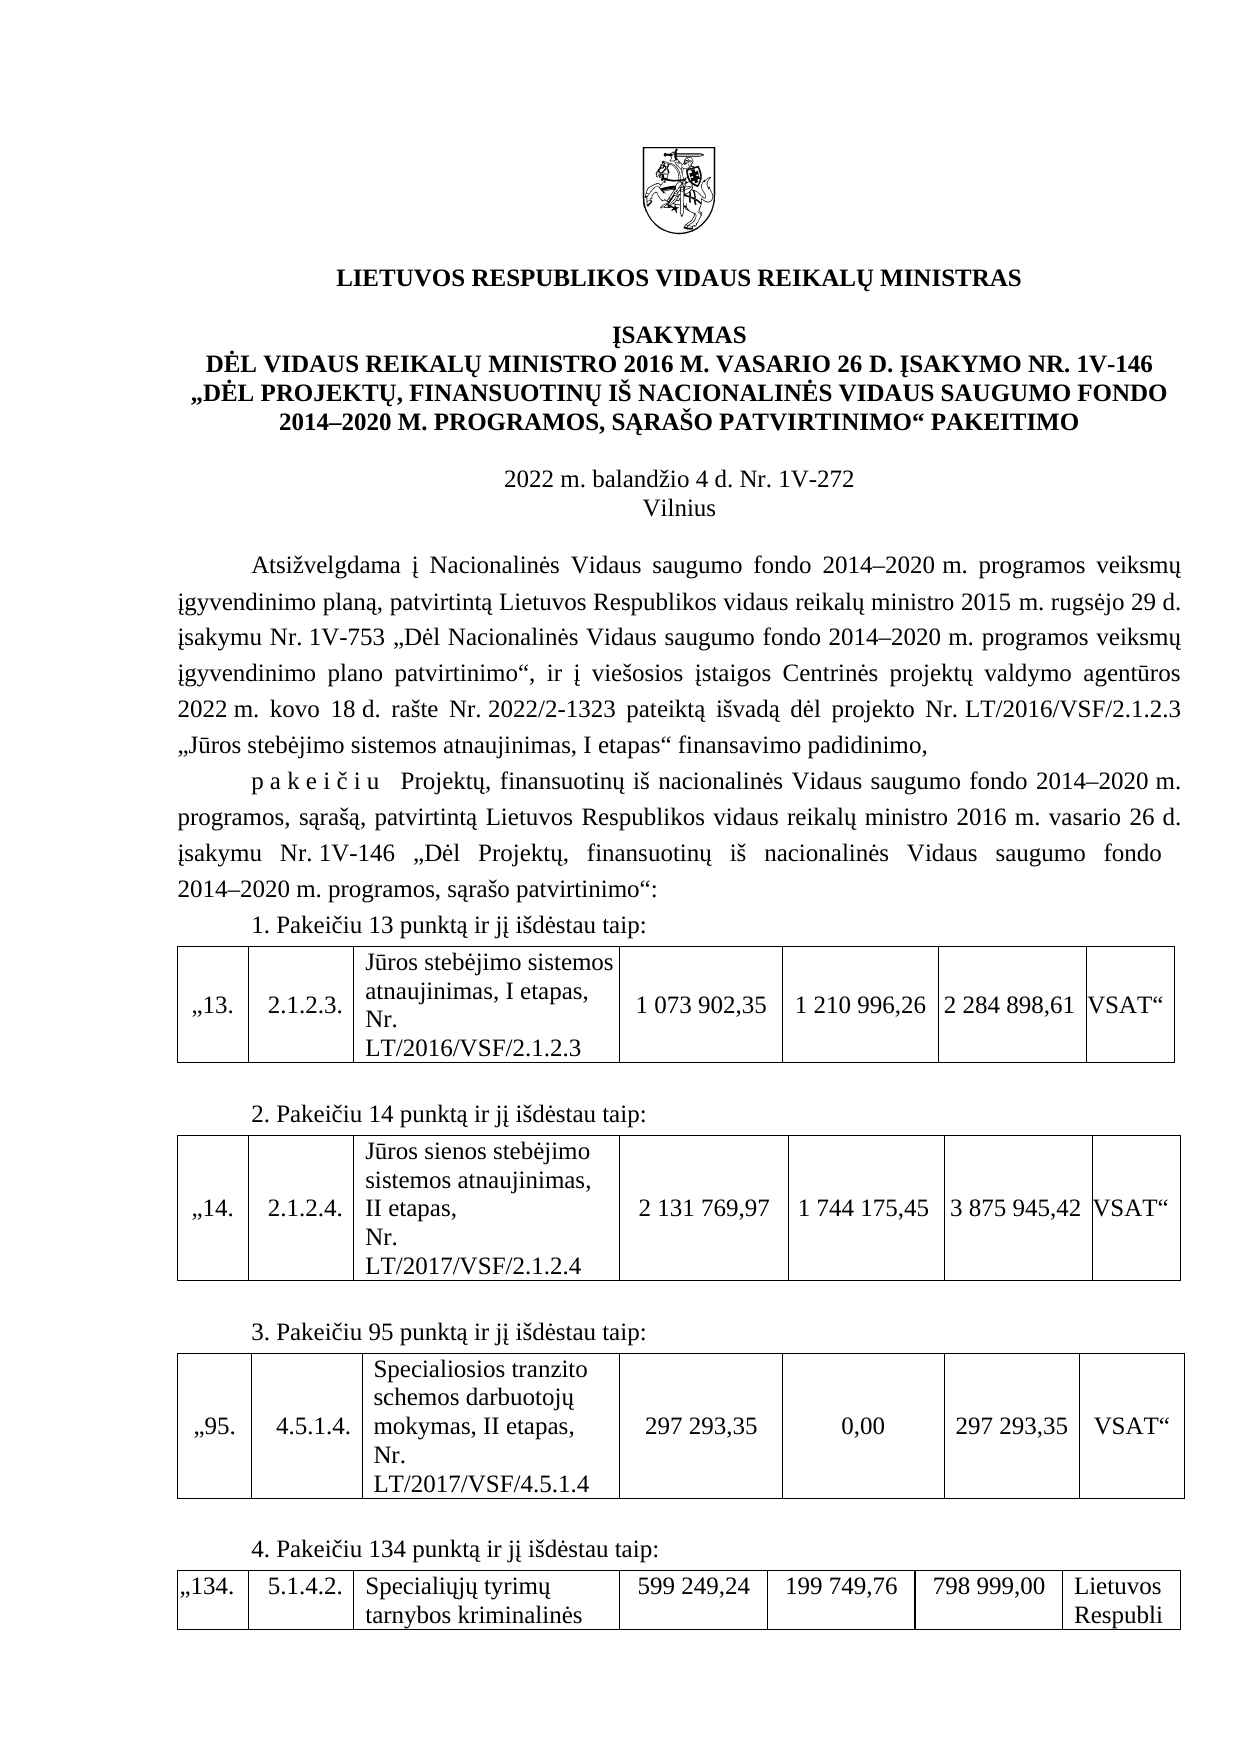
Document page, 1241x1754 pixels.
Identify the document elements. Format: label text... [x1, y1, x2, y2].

table_header 2 131 769,97 [620, 1136, 788, 1280]
table_header 199 749,76 [768, 1571, 914, 1629]
table_header 4.5.1.4. [252, 1354, 362, 1497]
table_header 599 249,24 [620, 1571, 767, 1629]
table_header 3 875 945,42 [945, 1136, 1092, 1280]
table_header 297 293,35 [620, 1354, 782, 1497]
text 4. Pakeičiu 134 punktą ir jį išdėstau taip: [177, 1534, 1181, 1563]
table_header 297 293,35 [945, 1354, 1079, 1497]
text 3. Pakeičiu 95 punktą ir jį išdėstau taip: [177, 1317, 1181, 1345]
text 1. Pakeičiu 13 punktą ir jį išdėstau taip: [177, 910, 1181, 939]
text ĮSAKYMAS [177, 321, 1181, 349]
table_header Specialiosios tranzito schemos darbuotojų mokymas, II etapas, Nr. LT/2017/VSF/4.5.1.4 [363, 1354, 619, 1497]
table_header 2.1.2.3. [249, 947, 353, 1062]
table_header 1 210 996,26 [783, 947, 938, 1062]
table_header VSAT“ [1087, 947, 1174, 1062]
table_header „134. [178, 1571, 248, 1629]
text LIETUVOS RESPUBLIKOS VIDAUS REIKALŲ MINISTRAS [177, 263, 1181, 292]
table_header 2.1.2.4. [249, 1136, 353, 1280]
text pakeičiu Projektų, finansuotinų iš nacionalinės Vidaus saugumo fondo 2014–2020 m. programos, sąrašą, patvirtintą Lietuvos Respublikos vidaus reikalų ministro 2016 m. vasario 26 d. įsakymu Nr. 1V-146 „Dėl Projektų, finansuotinų iš nacionalinės Vidaus saugumo fondo 2014–2020 m. programos, sąrašo patvirtinimo“: [177, 766, 1181, 903]
text DĖL VIDAUS REIKALŲ MINISTRO 2016 M. VASARIO 26 D. ĮSAKYMO NR. 1V-146 „DĖL PROJEKTŲ, FINANSUOTINŲ IŠ NACIONALINĖS VIDAUS SAUGUMO FONDO 2014–2020 M. PROGRAMOS, SĄRAŠO PATVIRTINIMO“ PAKEITIMO [177, 349, 1181, 436]
table_header VSAT“ [1080, 1354, 1184, 1497]
table_header Specialiųjų tyrimų tarnybos kriminalinės [354, 1571, 619, 1629]
table_header Lietuvos Respubli [1063, 1571, 1180, 1629]
table_header „95. [178, 1354, 251, 1497]
table_header „13. [178, 947, 248, 1062]
table_header 5.1.4.2. [249, 1571, 353, 1629]
text 2022 m. balandžio 4 d. Nr. 1V-272 [177, 464, 1181, 493]
table_header Jūros stebėjimo sistemos atnaujinimas, I etapas, Nr. LT/2016/VSF/2.1.2.3 [354, 947, 619, 1062]
text 2. Pakeičiu 14 punktą ir jį išdėstau taip: [177, 1099, 1181, 1128]
table_header 1 073 902,35 [620, 947, 782, 1062]
table_header VSAT“ [1093, 1136, 1180, 1280]
table_header 798 999,00 [916, 1571, 1062, 1629]
table_header „14. [178, 1136, 248, 1280]
table_header Jūros sienos stebėjimo sistemos atnaujinimas, II etapas, Nr. LT/2017/VSF/2.1.2.4 [354, 1136, 619, 1280]
text Vilnius [177, 493, 1181, 522]
text Atsižvelgdama į Nacionalinės Vidaus saugumo fondo 2014–2020 m. programos veiksmų įgyvendinimo planą, patvirtintą Lietuvos Respublikos vidaus reikalų ministro 2015 m. rugsėjo 29 d. įsakymu Nr. 1V-753 „Dėl Nacionalinės Vidaus saugumo fondo 2014–2020 m. programos veiksmų įgyvendinimo plano patvirtinimo“, ir į viešosios įstaigos Centrinės projektų valdymo agentūros 2022 m. kovo 18 d. rašte Nr. 2022/2-1323 pateiktą išvadą dėl projekto Nr. LT/2016/VSF/2.1.2.3 „Jūros stebėjimo sistemos atnaujinimas, I etapas“ finansavimo padidinimo, [177, 551, 1181, 759]
table_header 1 744 175,45 [789, 1136, 944, 1280]
table_header 0,00 [783, 1354, 944, 1497]
table_header 2 284 898,61 [939, 947, 1086, 1062]
